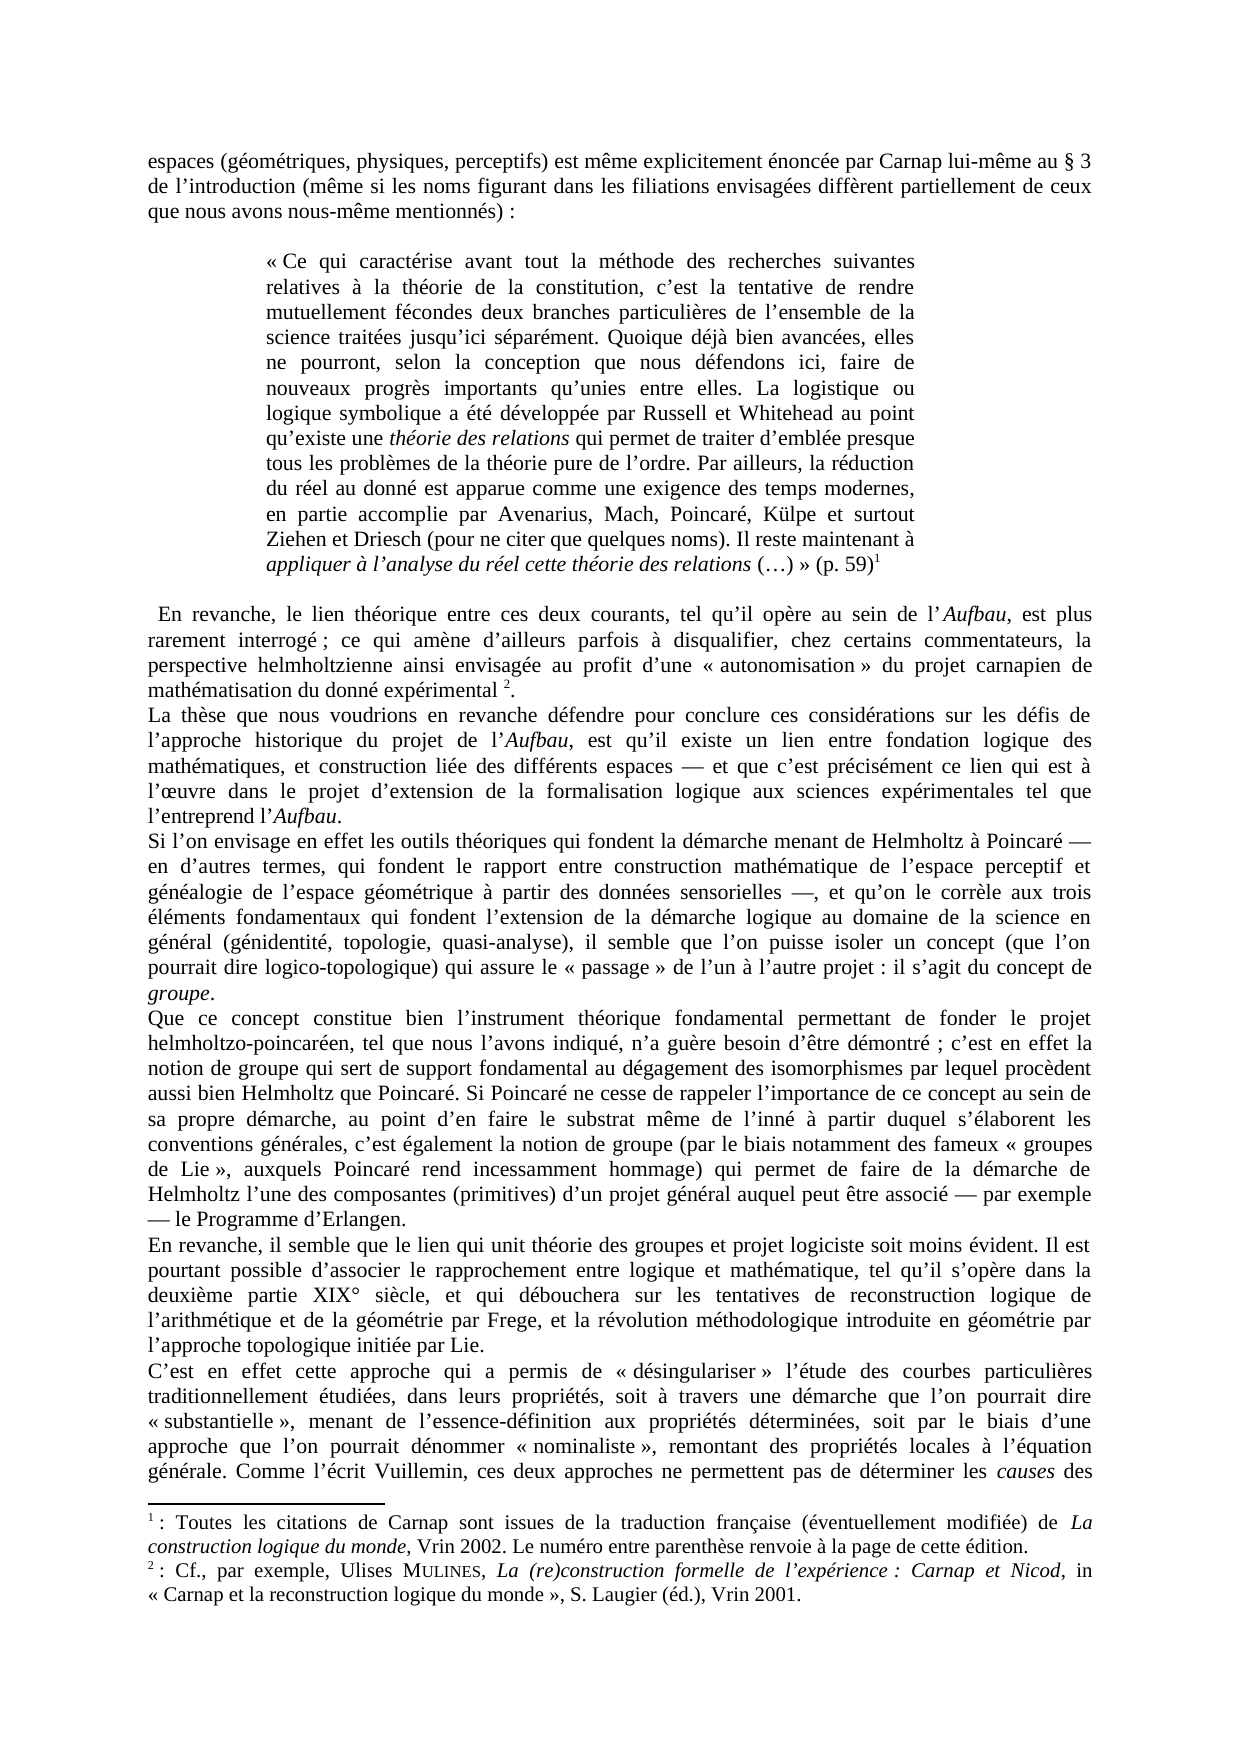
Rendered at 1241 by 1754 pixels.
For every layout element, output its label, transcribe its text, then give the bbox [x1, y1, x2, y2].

text Si l’on envisage en effet les outils théoriques qui fondent la démarche menant de Helmholtz à Poincaré — en d’autres termes, qui fondent le rapport entre construction mathématique de l’espace perceptif et généalogie de l’espace géométrique à partir des données sensorielles —, et qu’on le corrèle aux trois éléments fondamentaux qui fondent l’extension de la démarche logique au domaine de la science en général (génidentité, topologie, quasi-analyse), il semble que l’on puisse isoler un concept (que l’on pourrait dire logico-topologique) qui assure le « passage » de l’un à l’autre projet : il s’agit du concept de groupe. [148, 828, 1093, 1005]
text La thèse que nous voudrions en revanche défendre pour conclure ces considérations sur les défis de l’approche historique du projet de l’Aufbau, est qu’il existe un lien entre fondation logique des mathématiques, et construction liée des différents espaces — et que c’est précisément ce lien qui est à l’œuvre dans le projet d’extension de la formalisation logique aux sciences expérimentales tel que l’entreprend l’Aufbau. [148, 702, 1093, 828]
text : Toutes les citations de Carnap sont issues de la traduction française (éventuellement modifiée) de La construction logique du monde, Vrin 2002. Le numéro entre parenthèse renvoie à la page de cette édition. [148, 1510, 1093, 1558]
text Que ce concept constitue bien l’instrument théorique fondamental permettant de fonder le projet helmholtzo-poincaréen, tel que nous l’avons indiqué, n’a guère besoin d’être démontré ; c’est en effet la notion de groupe qui sert de support fondamental au dégagement des isomorphismes par lequel procèdent aussi bien Helmholtz que Poincaré. Si Poincaré ne cesse de rappeler l’importance de ce concept au sein de sa propre démarche, au point d’en faire le substrat même de l’inné à partir duquel s’élaborent les conventions générales, c’est également la notion de groupe (par le biais notamment des fameux « groupes de Lie », auxquels Poincaré rend incessamment hommage) qui permet de faire de la démarche de Helmholtz l’une des composantes (primitives) d’un projet général auquel peut être associé — par exemple — le Programme d’Erlangen. [148, 1005, 1093, 1232]
text : Cf., par exemple, Ulises MULINES, La (re)construction formelle de l’expérience : Carnap et Nicod, in « Carnap et la reconstruction logique du monde », S. Laugier (éd.), Vrin 2001. [148, 1558, 1093, 1606]
text « Ce qui caractérise avant tout la méthode des recherches suivantes relatives à la théorie de la constitution, c’est la tentative de rendre mutuellement fécondes deux branches particulières de l’ensemble de la science traitées jusqu’ici séparément. Quoique déjà bien avancées, elles ne pourront, selon la conception que nous défendons ici, faire de nouveaux progrès importants qu’unies entre elles. La logistique ou logique symbolique a été développée par Russell et Whitehead au point qu’existe une théorie des relations qui permet de traiter d’emblée presque tous les problèmes de la théorie pure de l’ordre. Par ailleurs, la réduction du réel au donné est apparue comme une exigence des temps modernes, en partie accomplie par Avenarius, Mach, Poincaré, Külpe et surtout Ziehen et Driesch (pour ne citer que quelques noms). Il reste maintenant à appliquer à l’analyse du réel cette théorie des relations (…) » (p. 59) [266, 248, 915, 576]
text En revanche, il semble que le lien qui unit théorie des groupes et projet logiciste soit moins évident. Il est pourtant possible d’associer le rapprochement entre logique et mathématique, tel qu’il s’opère dans la deuxième partie XIX° siècle, et qui débouchera sur les tentatives de reconstruction logique de l’arithmétique et de la géométrie par Frege, et la révolution méthodologique introduite en géométrie par l’approche topologique initiée par Lie. [148, 1232, 1093, 1358]
text espaces (géométriques, physiques, perceptifs) est même explicitement énoncée par Carnap lui-même au § 3 de l’introduction (même si les noms figurant dans les filiations envisagées diffèrent partiellement de ceux que nous avons nous-même mentionnés) : [148, 148, 1093, 223]
text C’est en effet cette approche qui a permis de « désingulariser » l’étude des courbes particulières traditionnellement étudiées, dans leurs propriétés, soit à travers une démarche que l’on pourrait dire « substantielle », menant de l’essence-définition aux propriétés déterminées, soit par le biais d’une approche que l’on pourrait dénommer « nominaliste », remontant des propriétés locales à l’équation générale. Comme l’écrit Vuillemin, ces deux approches ne permettent pas de déterminer les causes des [148, 1358, 1093, 1484]
text En revanche, le lien théorique entre ces deux courants, tel qu’il opère au sein de l’Aufbau, est plus rarement interrogé ; ce qui amène d’ailleurs parfois à disqualifier, chez certains commentateurs, la perspective helmholtzienne ainsi envisagée au profit d’une « autonomisation » du projet carnapien de mathématisation du donné expérimental . [148, 601, 1093, 702]
